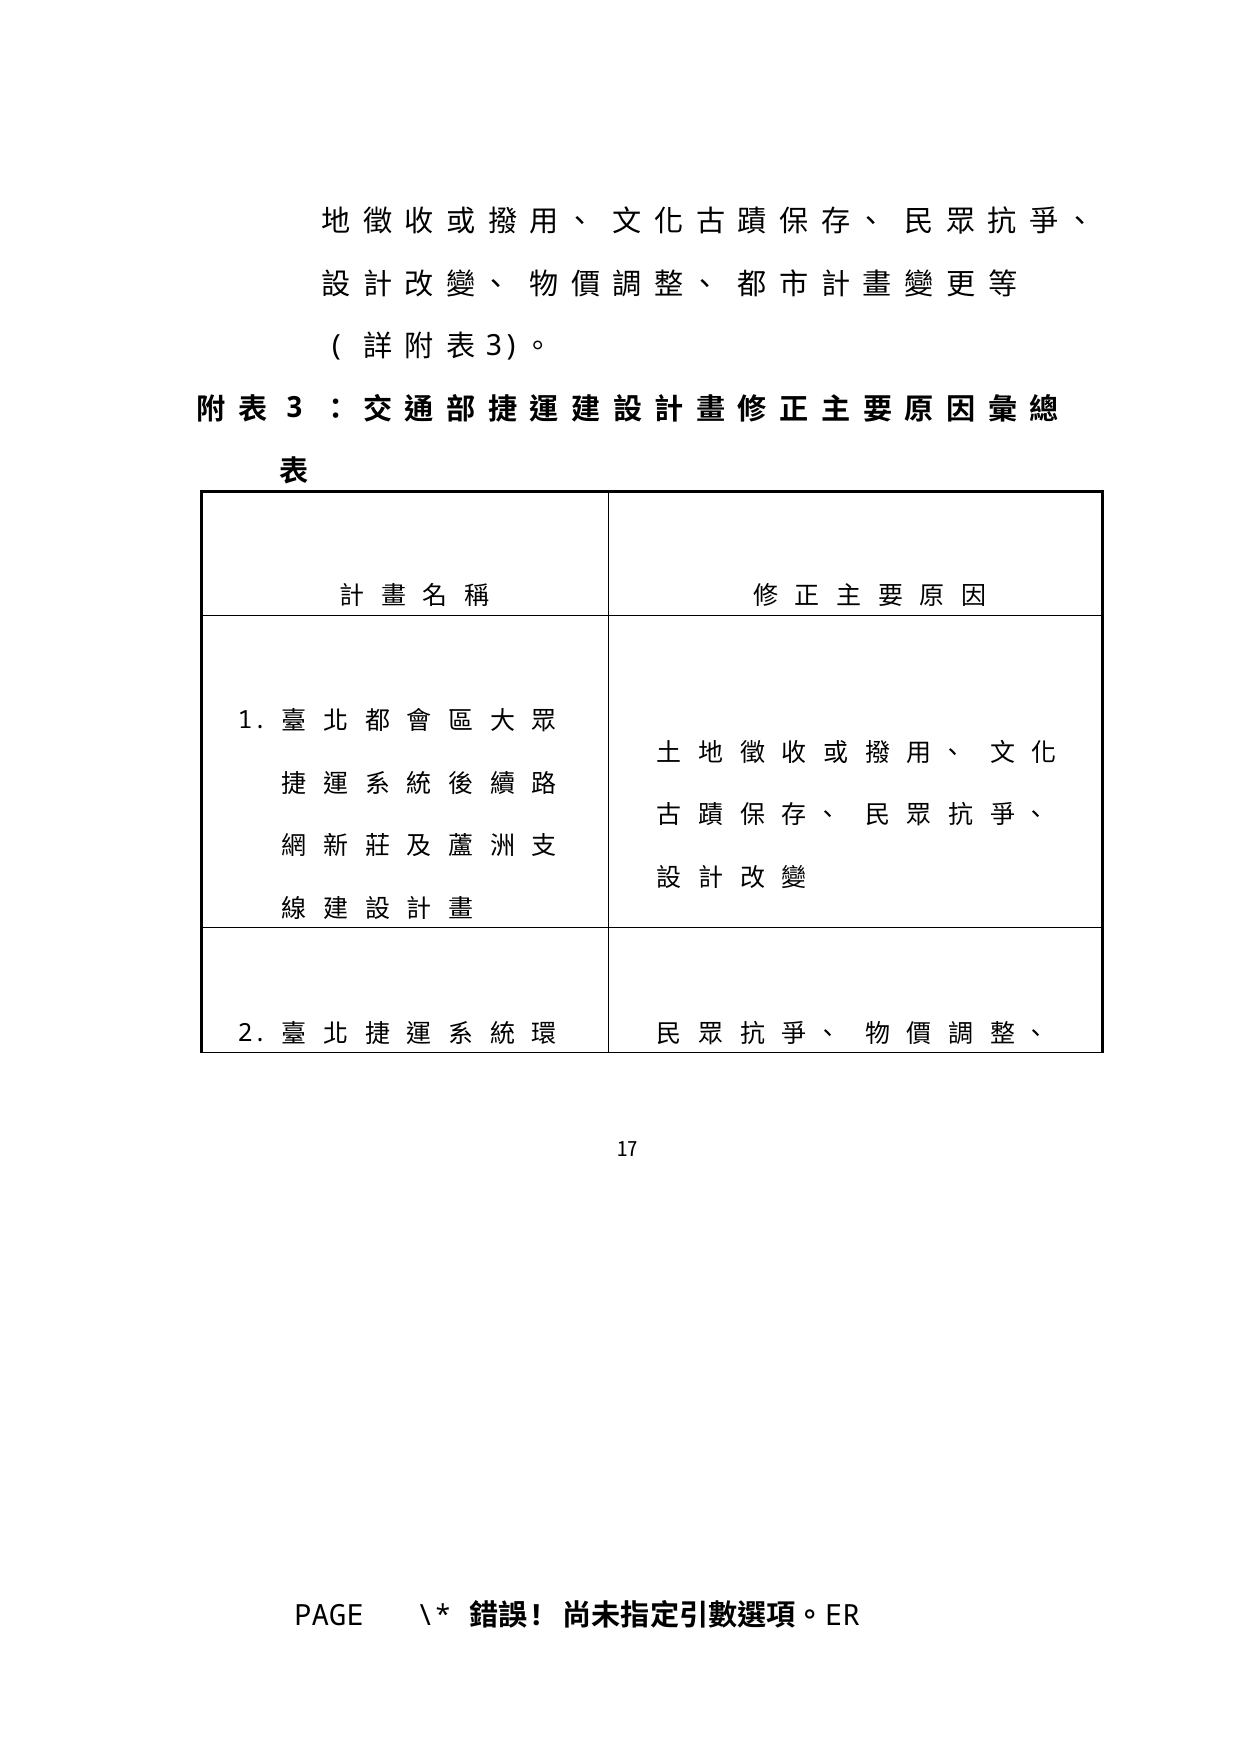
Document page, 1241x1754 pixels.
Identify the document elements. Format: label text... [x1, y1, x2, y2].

table_cell 民眾抗爭、物價調整、 [609, 928, 1101, 1052]
table_cell 1.臺北都會區大眾捷運系統後續路網新莊及蘆洲支線建設計畫 [203, 616, 608, 927]
table_cell 土地徵收或撥用、文化古蹟保存、民眾抗爭、設計改變 [609, 616, 1101, 927]
table_cell 2.臺北捷運系統環 [203, 928, 608, 1052]
text 附表3：交通部捷運建設計畫修正主要原因彙總表 [190, 365, 1065, 490]
table_header 計畫名稱 [203, 493, 608, 615]
table_header 修正主要原因 [609, 493, 1101, 615]
text 交通部109年度公務預算編列之4項捷運建設計畫，主要修正原因雷同，包括土地徵收或撥用、文化古蹟保存、民眾抗爭、設計改變、物價調整、都市計畫變更等(詳附表3)。 [278, 177, 1065, 365]
